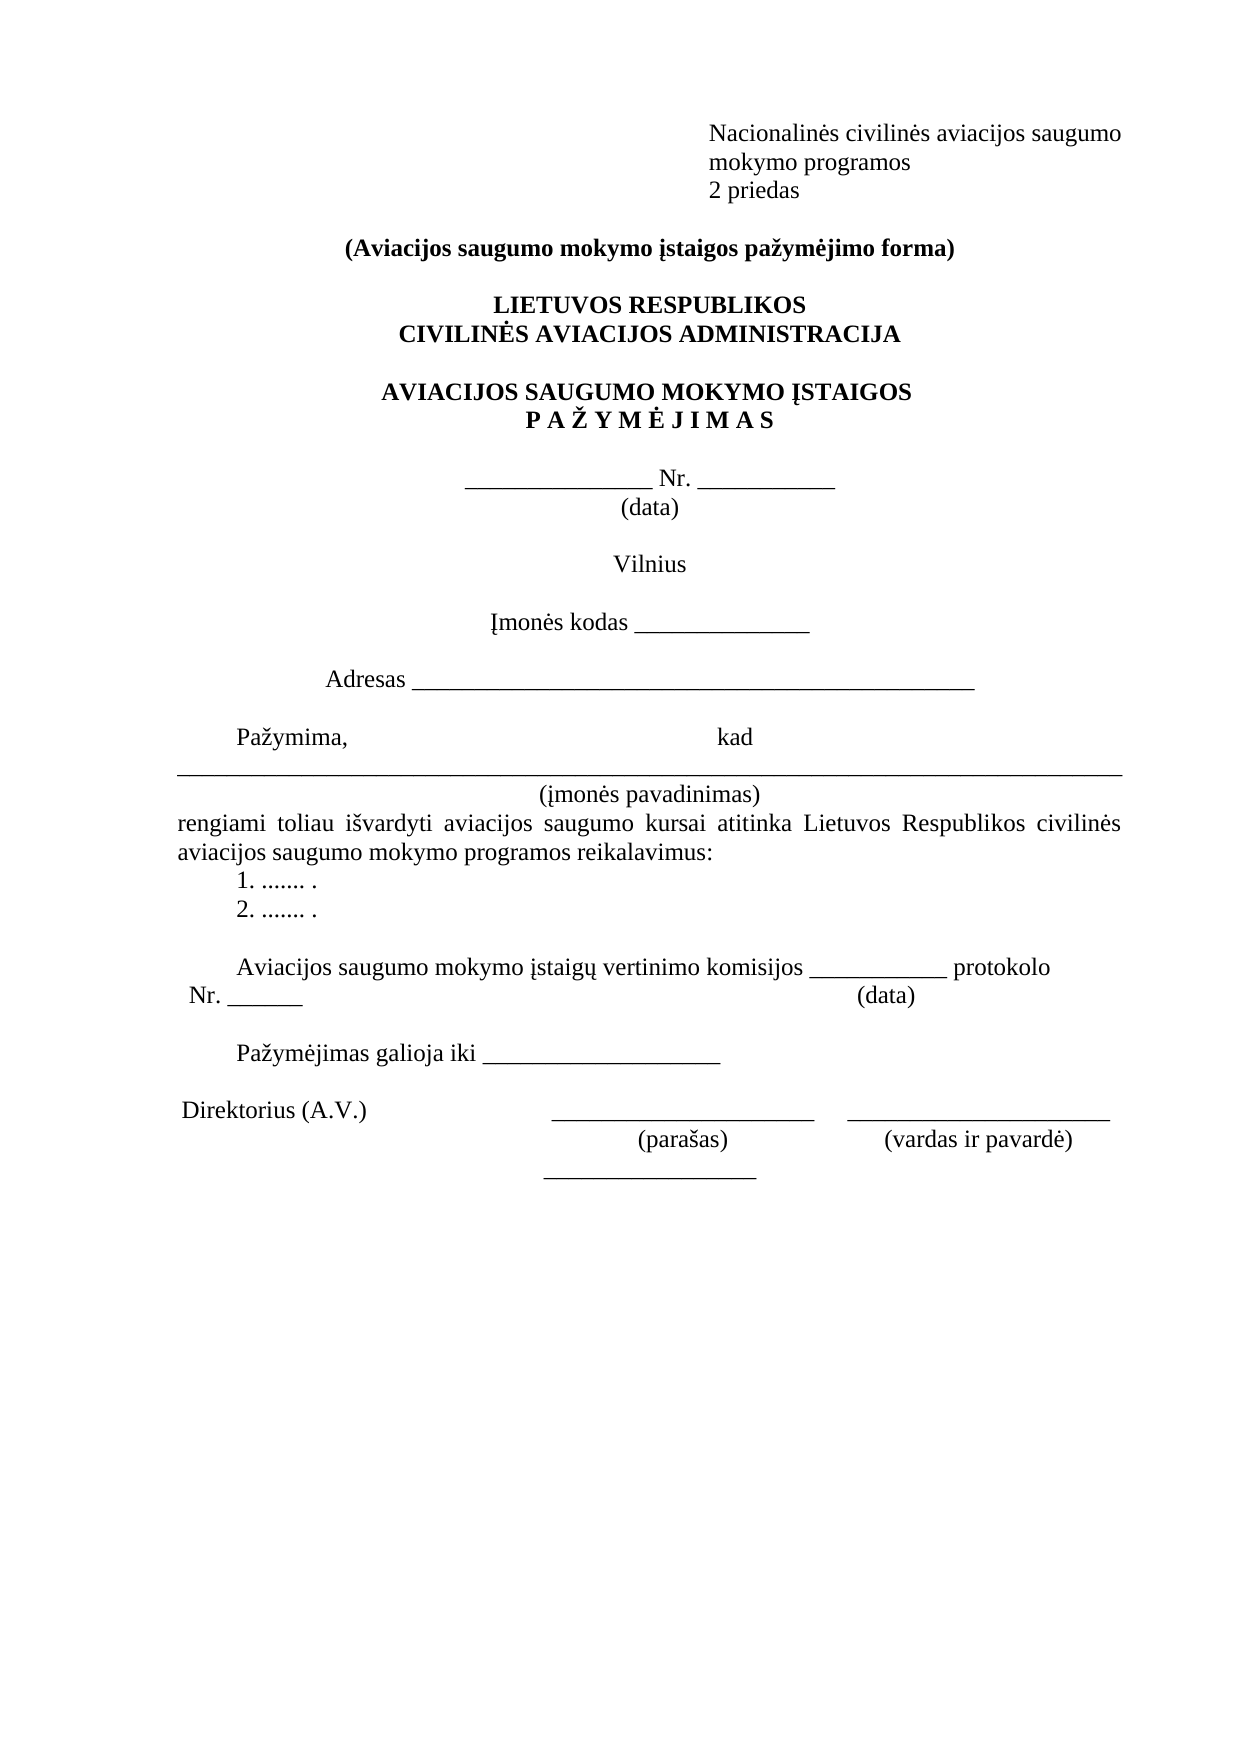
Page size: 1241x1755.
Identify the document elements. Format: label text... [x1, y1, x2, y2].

text Pažymima, kad [177, 722, 1122, 775]
text _________________ [177, 1153, 1122, 1182]
table_header (data) [650, 981, 1122, 1009]
text Nacionalinės civilinės aviacijos saugumo [709, 118, 1122, 147]
text Adresas _____________________________________________ [177, 664, 1122, 693]
table_header _____________________ (vardas ir pavardė) [835, 1096, 1122, 1153]
text (įmonės pavadinimas) [177, 779, 1122, 808]
text mokymo programos [177, 147, 1122, 176]
text Pažymėjimas galioja iki ___________________ [177, 1038, 1122, 1067]
text Įmonės kodas ______________ [177, 607, 1122, 636]
text PAŽYMĖJIMAS [177, 406, 1122, 434]
text Aviacijos saugumo mokymo įstaigų vertinimo komisijos ___________ protokolo [177, 952, 1122, 981]
text rengiami toliau išvardyti aviacijos saugumo kursai atitinka Lietuvos Respublikos civilinės aviacijos saugumo mokymo programos reikalavimus: [177, 808, 1122, 866]
table_header _____________________ (parašas) [531, 1096, 835, 1153]
text 2 priedas [177, 176, 1122, 204]
table_header Direktorius (A.V.) [177, 1096, 531, 1153]
table_header Nr. ______ [177, 981, 650, 1009]
text 2. ....... . [177, 894, 1122, 923]
text AVIACIJOS SAUGUMO MOKYMO ĮSTAIGOS [177, 377, 1122, 406]
text LIETUVOS RESPUBLIKOS [177, 291, 1122, 319]
text CIVILINĖS AVIACIJOS ADMINISTRACIJA [177, 319, 1122, 348]
text (data) [177, 492, 1122, 521]
text Vilnius [177, 549, 1122, 578]
text (Aviacijos saugumo mokymo įstaigos pažymėjimo forma) [177, 233, 1122, 262]
text 1. ....... . [177, 866, 1122, 894]
text _______________ Nr. ___________ [177, 463, 1122, 492]
